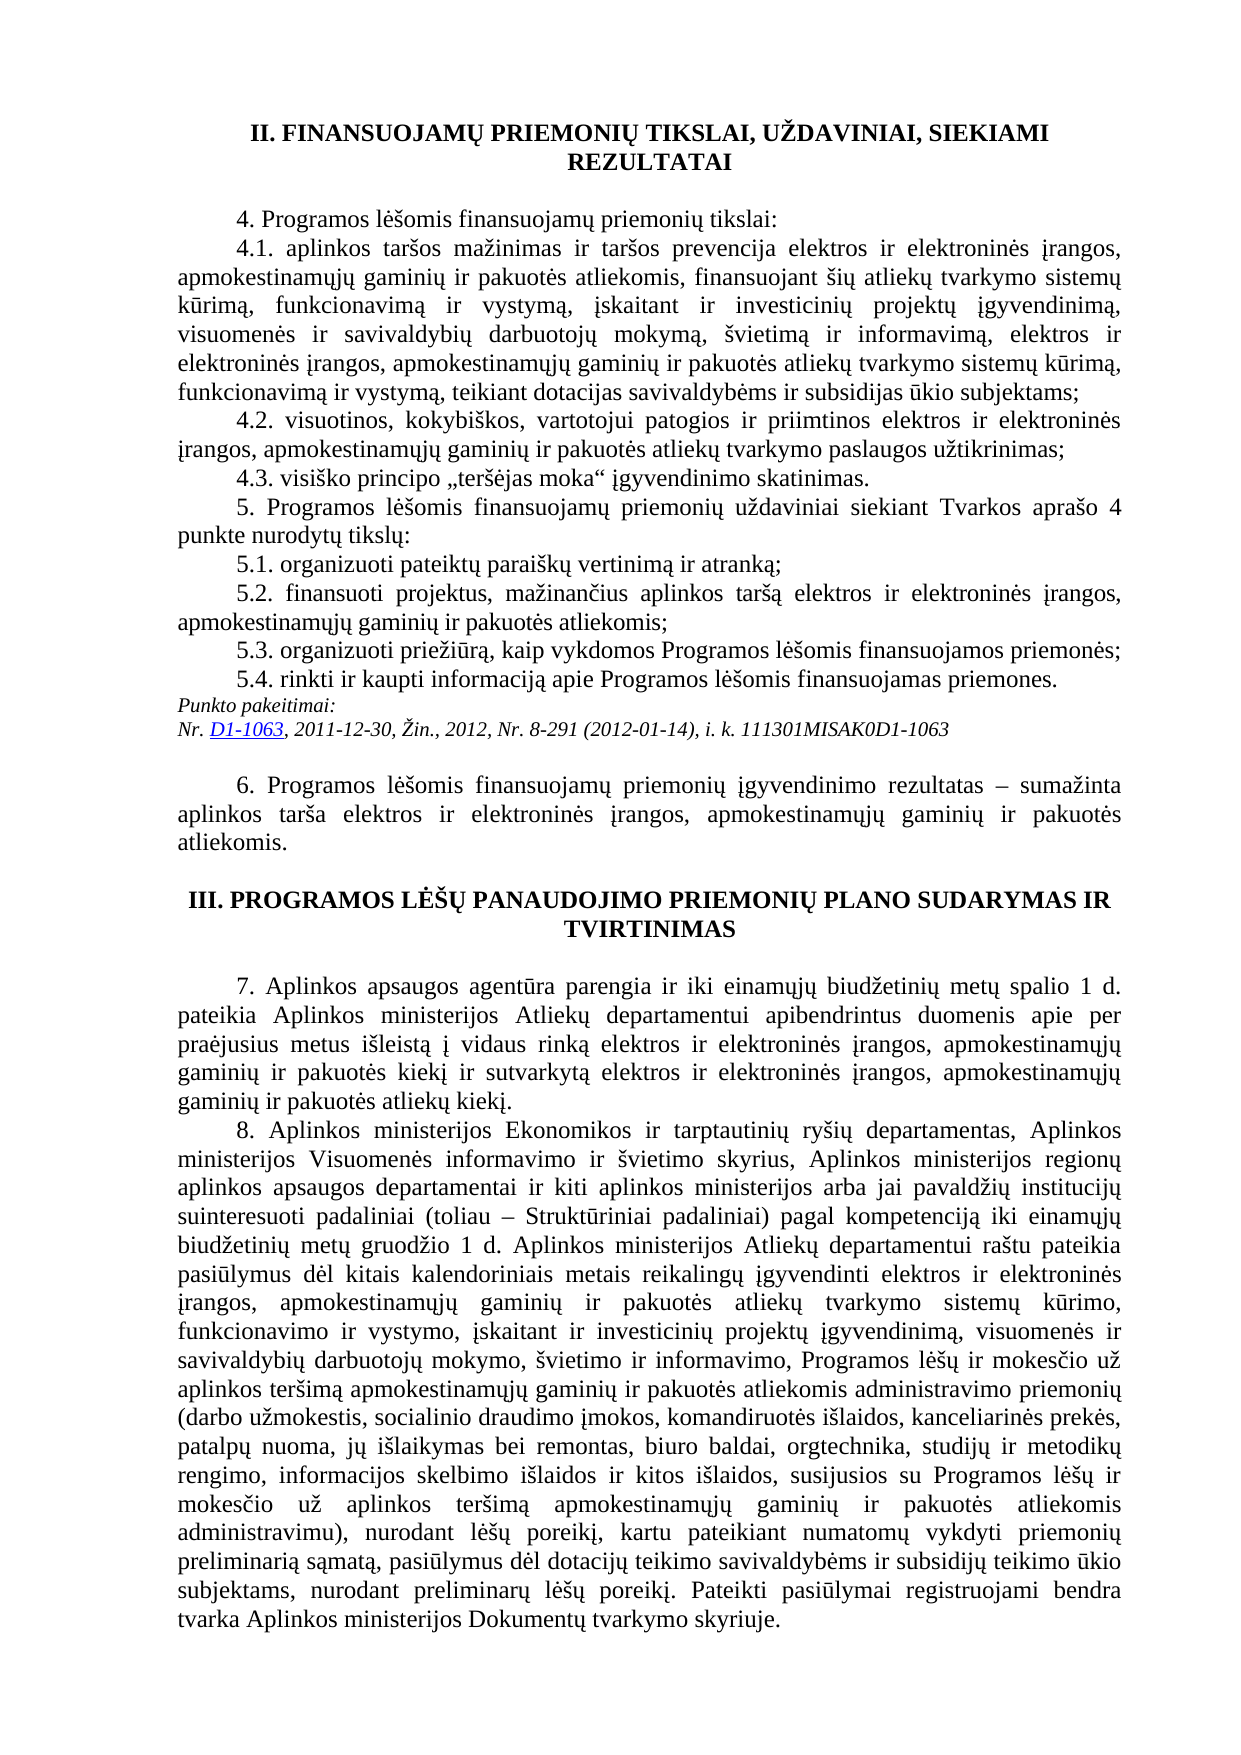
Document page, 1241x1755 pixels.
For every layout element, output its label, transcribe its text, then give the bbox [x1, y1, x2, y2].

text 4.3. visiško principo „teršėjas moka“ įgyvendinimo skatinimas. [177, 463, 1122, 492]
text 4. Programos lėšomis finansuojamų priemonių tikslai: [177, 204, 1122, 233]
text Punkto pakeitimai: [177, 693, 1122, 717]
text 5.2. finansuoti projektus, mažinančius aplinkos taršą elektros ir elektroninės įrangos, apmokestinamųjų gaminių ir pakuotės atliekomis; [177, 578, 1122, 636]
text 4.2. visuotinos, kokybiškos, vartotojui patogios ir priimtinos elektros ir elektroninės įrangos, apmokestinamųjų gaminių ir pakuotės atliekų tvarkymo paslaugos užtikrinimas; [177, 406, 1122, 463]
text 5.3. organizuoti priežiūrą, kaip vykdomos Programos lėšomis finansuojamos priemonės; [177, 636, 1122, 664]
text 8. Aplinkos ministerijos Ekonomikos ir tarptautinių ryšių departamentas, Aplinkos ministerijos Visuomenės informavimo ir švietimo skyrius, Aplinkos ministerijos regionų aplinkos apsaugos departamentai ir kiti aplinkos ministerijos arba jai pavaldžių institucijų suinteresuoti padaliniai (toliau – Struktūriniai padaliniai) pagal kompetenciją iki einamųjų biudžetinių metų gruodžio 1 d. Aplinkos ministerijos Atliekų departamentui raštu pateikia pasiūlymus dėl kitais kalendoriniais metais reikalingų įgyvendinti elektros ir elektroninės įrangos, apmokestinamųjų gaminių ir pakuotės atliekų tvarkymo sistemų kūrimo, funkcionavimo ir vystymo, įskaitant ir investicinių projektų įgyvendinimą, visuomenės ir savivaldybių darbuotojų mokymo, švietimo ir informavimo, Programos lėšų ir mokesčio už aplinkos teršimą apmokestinamųjų gaminių ir pakuotės atliekomis administravimo priemonių (darbo užmokestis, socialinio draudimo įmokos, komandiruotės išlaidos, kanceliarinės prekės, patalpų nuoma, jų išlaikymas bei remontas, biuro baldai, orgtechnika, studijų ir metodikų rengimo, informacijos skelbimo išlaidos ir kitos išlaidos, susijusios su Programos lėšų ir mokesčio už aplinkos teršimą apmokestinamųjų gaminių ir pakuotės atliekomis administravimu), nurodant lėšų poreikį, kartu pateikiant numatomų vykdyti priemonių preliminarią sąmatą, pasiūlymus dėl dotacijų teikimo savivaldybėms ir subsidijų teikimo ūkio subjektams, nurodant preliminarų lėšų poreikį. Pateikti pasiūlymai registruojami bendra tvarka Aplinkos ministerijos Dokumentų tvarkymo skyriuje. [177, 1115, 1122, 1632]
text II. FINANSUOJAMŲ PRIEMONIŲ TIKSLAI, UŽDAVINIAI, SIEKIAMI REZULTATAI [177, 118, 1122, 176]
text 4.1. aplinkos taršos mažinimas ir taršos prevencija elektros ir elektroninės įrangos, apmokestinamųjų gaminių ir pakuotės atliekomis, finansuojant šių atliekų tvarkymo sistemų kūrimą, funkcionavimą ir vystymą, įskaitant ir investicinių projektų įgyvendinimą, visuomenės ir savivaldybių darbuotojų mokymą, švietimą ir informavimą, elektros ir elektroninės įrangos, apmokestinamųjų gaminių ir pakuotės atliekų tvarkymo sistemų kūrimą, funkcionavimą ir vystymą, teikiant dotacijas savivaldybėms ir subsidijas ūkio subjektams; [177, 233, 1122, 406]
text 5.4. rinkti ir kaupti informaciją apie Programos lėšomis finansuojamas priemones. [177, 664, 1122, 693]
text 6. Programos lėšomis finansuojamų priemonių įgyvendinimo rezultatas – sumažinta aplinkos tarša elektros ir elektroninės įrangos, apmokestinamųjų gaminių ir pakuotės atliekomis. [177, 770, 1122, 856]
text 5.1. organizuoti pateiktų paraiškų vertinimą ir atranką; [177, 549, 1122, 578]
text Nr. D1-1063, 2011-12-30, Žin., 2012, Nr. 8-291 (2012-01-14), i. k. 111301MISAK0D1-1063 [177, 717, 1122, 741]
text 7. Aplinkos apsaugos agentūra parengia ir iki einamųjų biudžetinių metų spalio 1 d. pateikia Aplinkos ministerijos Atliekų departamentui apibendrintus duomenis apie per praėjusius metus išleistą į vidaus rinką elektros ir elektroninės įrangos, apmokestinamųjų gaminių ir pakuotės kiekį ir sutvarkytą elektros ir elektroninės įrangos, apmokestinamųjų gaminių ir pakuotės atliekų kiekį. [177, 971, 1122, 1115]
text 5. Programos lėšomis finansuojamų priemonių uždaviniai siekiant Tvarkos aprašo 4 punkte nurodytų tikslų: [177, 492, 1122, 549]
text III. PROGRAMOS LĖŠŲ PANAUDOJIMO PRIEMONIŲ PLANO SUDARYMAS IR TVIRTINIMAS [177, 885, 1122, 942]
